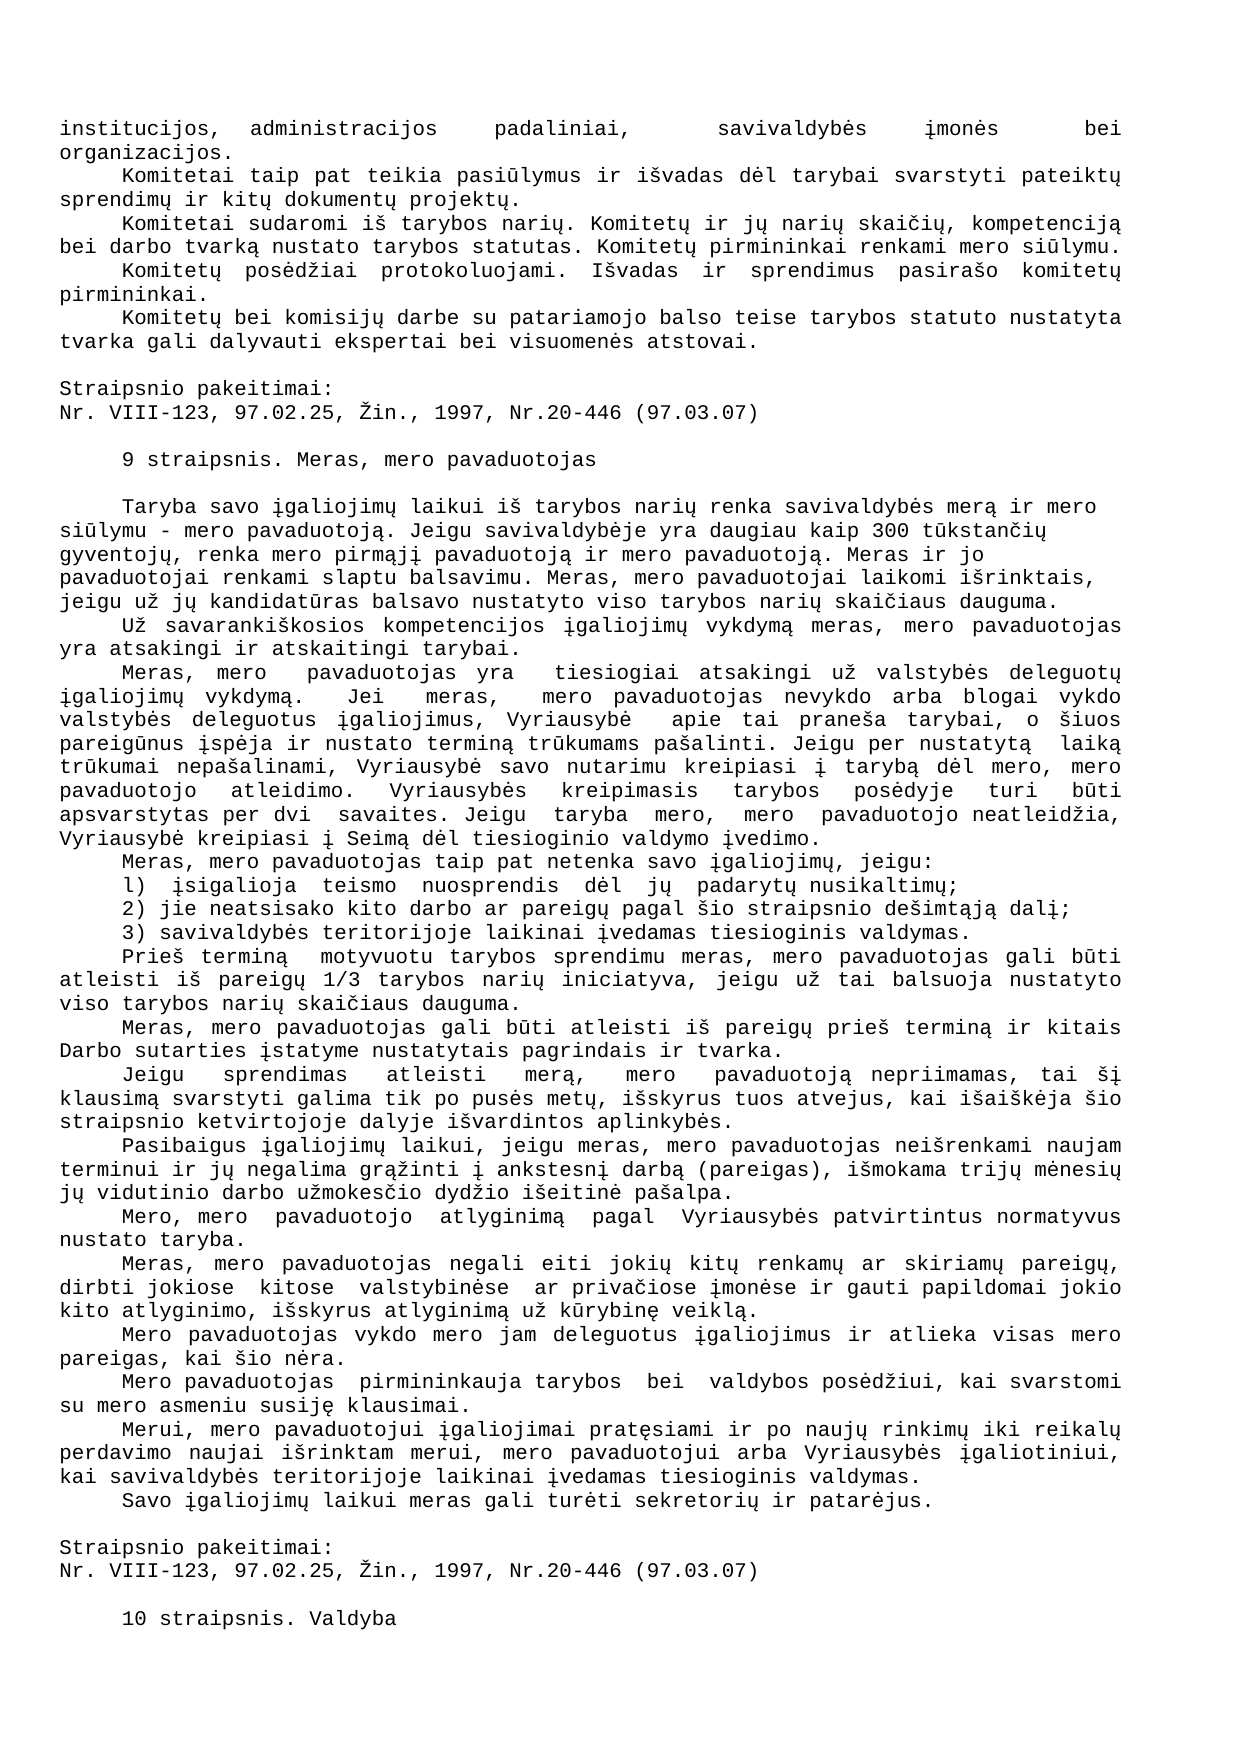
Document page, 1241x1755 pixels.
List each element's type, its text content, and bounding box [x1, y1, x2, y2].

text Meras, mero pavaduotojas gali būti atleisti iš pareigų prieš terminą ir kitais Darbo sutarties įstatyme nustatytais pagrindais ir tvarka. [59, 1017, 1122, 1064]
text 10 straipsnis. Valdyba [59, 1608, 1122, 1631]
text Prieš terminą motyvuotu tarybos sprendimu meras, mero pavaduotojas gali būti atleisti iš pareigų 1/3 tarybos narių iniciatyva, jeigu už tai balsuoja nustatyto viso tarybos narių skaičiaus dauguma. [59, 946, 1122, 1017]
text Mero pavaduotojas vykdo mero jam deleguotus įgaliojimus ir atlieka visas mero pareigas, kai šio nėra. [59, 1324, 1122, 1371]
text 2) jie neatsisako kito darbo ar pareigų pagal šio straipsnio dešimtąją dalį; [59, 898, 1122, 922]
text Nr. VIII-123, 97.02.25, Žin., 1997, Nr.20-446 (97.03.07) [59, 402, 1122, 426]
text Savo įgaliojimų laikui meras gali turėti sekretorių ir patarėjus. [59, 1489, 1122, 1513]
text Komitetai sudaromi iš tarybos narių. Komitetų ir jų narių skaičių, kompetenciją bei darbo tvarką nustato tarybos statutas. Komitetų pirmininkai renkami mero siūlymu. [59, 213, 1122, 260]
text Merui, mero pavaduotojui įgaliojimai pratęsiami ir po naujų rinkimų iki reikalų perdavimo naujai išrinktam merui, mero pavaduotojui arba Vyriausybės įgaliotiniui, kai savivaldybės teritorijoje laikinai įvedamas tiesioginis valdymas. [59, 1419, 1122, 1489]
text Už savarankiškosios kompetencijos įgaliojimų vykdymą meras, mero pavaduotojas yra atsakingi ir atskaitingi tarybai. [59, 615, 1122, 662]
text Komitetų posėdžiai protokoluojami. Išvadas ir sprendimus pasirašo komitetų pirmininkai. [59, 260, 1122, 307]
text Straipsnio pakeitimai: [59, 378, 1122, 402]
text Pasibaigus įgaliojimų laikui, jeigu meras, mero pavaduotojas neišrenkami naujam terminui ir jų negalima grąžinti į ankstesnį darbą (pareigas), išmokama trijų mėnesių jų vidutinio darbo užmokesčio dydžio išeitinė pašalpa. [59, 1135, 1122, 1206]
text Straipsnio pakeitimai: [59, 1537, 1122, 1561]
text Komitetai taip pat teikia pasiūlymus ir išvadas dėl tarybai svarstyti pateiktų sprendimų ir kitų dokumentų projektų. [59, 165, 1122, 213]
text l) įsigalioja teismo nuosprendis dėl jų padarytų nusikaltimų; [59, 875, 1122, 898]
text 3) savivaldybės teritorijoje laikinai įvedamas tiesioginis valdymas. [59, 922, 1122, 946]
text Meras, mero pavaduotojas negali eiti jokių kitų renkamų ar skiriamų pareigų, dirbti jokiose kitose valstybinėse ar privačiose įmonėse ir gauti papildomai jokio kito atlyginimo, išskyrus atlyginimą už kūrybinę veiklą. [59, 1253, 1122, 1324]
text institucijos, administracijos padaliniai, savivaldybės įmonės bei organizacijos. [59, 118, 1122, 165]
text Mero, mero pavaduotojo atlyginimą pagal Vyriausybės patvirtintus normatyvus nustato taryba. [59, 1206, 1122, 1253]
text Meras, mero pavaduotojas yra tiesiogiai atsakingi už valstybės deleguotų įgaliojimų vykdymą. Jei meras, mero pavaduotojas nevykdo arba blogai vykdo valstybės deleguotus įgaliojimus, Vyriausybė apie tai praneša tarybai, o šiuos pareigūnus įspėja ir nustato terminą trūkumams pašalinti. Jeigu per nustatytą laiką trūkumai nepašalinami, Vyriausybė savo nutarimu kreipiasi į tarybą dėl mero, mero pavaduotojo atleidimo. Vyriausybės kreipimasis tarybos posėdyje turi būti apsvarstytas per dvi savaites. Jeigu taryba mero, mero pavaduotojo neatleidžia, Vyriausybė kreipiasi į Seimą dėl tiesioginio valdymo įvedimo. [59, 662, 1122, 851]
text Jeigu sprendimas atleisti merą, mero pavaduotoją nepriimamas, tai šį klausimą svarstyti galima tik po pusės metų, išskyrus tuos atvejus, kai išaiškėja šio straipsnio ketvirtojoje dalyje išvardintos aplinkybės. [59, 1064, 1122, 1135]
text Taryba savo įgaliojimų laikui iš tarybos narių renka savivaldybės merą ir mero siūlymu - mero pavaduotoją. Jeigu savivaldybėje yra daugiau kaip 300 tūkstančių gyventojų, renka mero pirmąjį pavaduotoją ir mero pavaduotoją. Meras ir jo pavaduotojai renkami slaptu balsavimu. Meras, mero pavaduotojai laikomi išrinktais, jeigu už jų kandidatūras balsavo nustatyto viso tarybos narių skaičiaus dauguma. [59, 496, 1122, 615]
text Komitetų bei komisijų darbe su patariamojo balso teise tarybos statuto nustatyta tvarka gali dalyvauti ekspertai bei visuomenės atstovai. [59, 307, 1122, 354]
text 9 straipsnis. Meras, mero pavaduotojas [59, 449, 1122, 473]
text Meras, mero pavaduotojas taip pat netenka savo įgaliojimų, jeigu: [59, 851, 1122, 875]
text Nr. VIII-123, 97.02.25, Žin., 1997, Nr.20-446 (97.03.07) [59, 1561, 1122, 1584]
text Mero pavaduotojas pirmininkauja tarybos bei valdybos posėdžiui, kai svarstomi su mero asmeniu susiję klausimai. [59, 1371, 1122, 1419]
